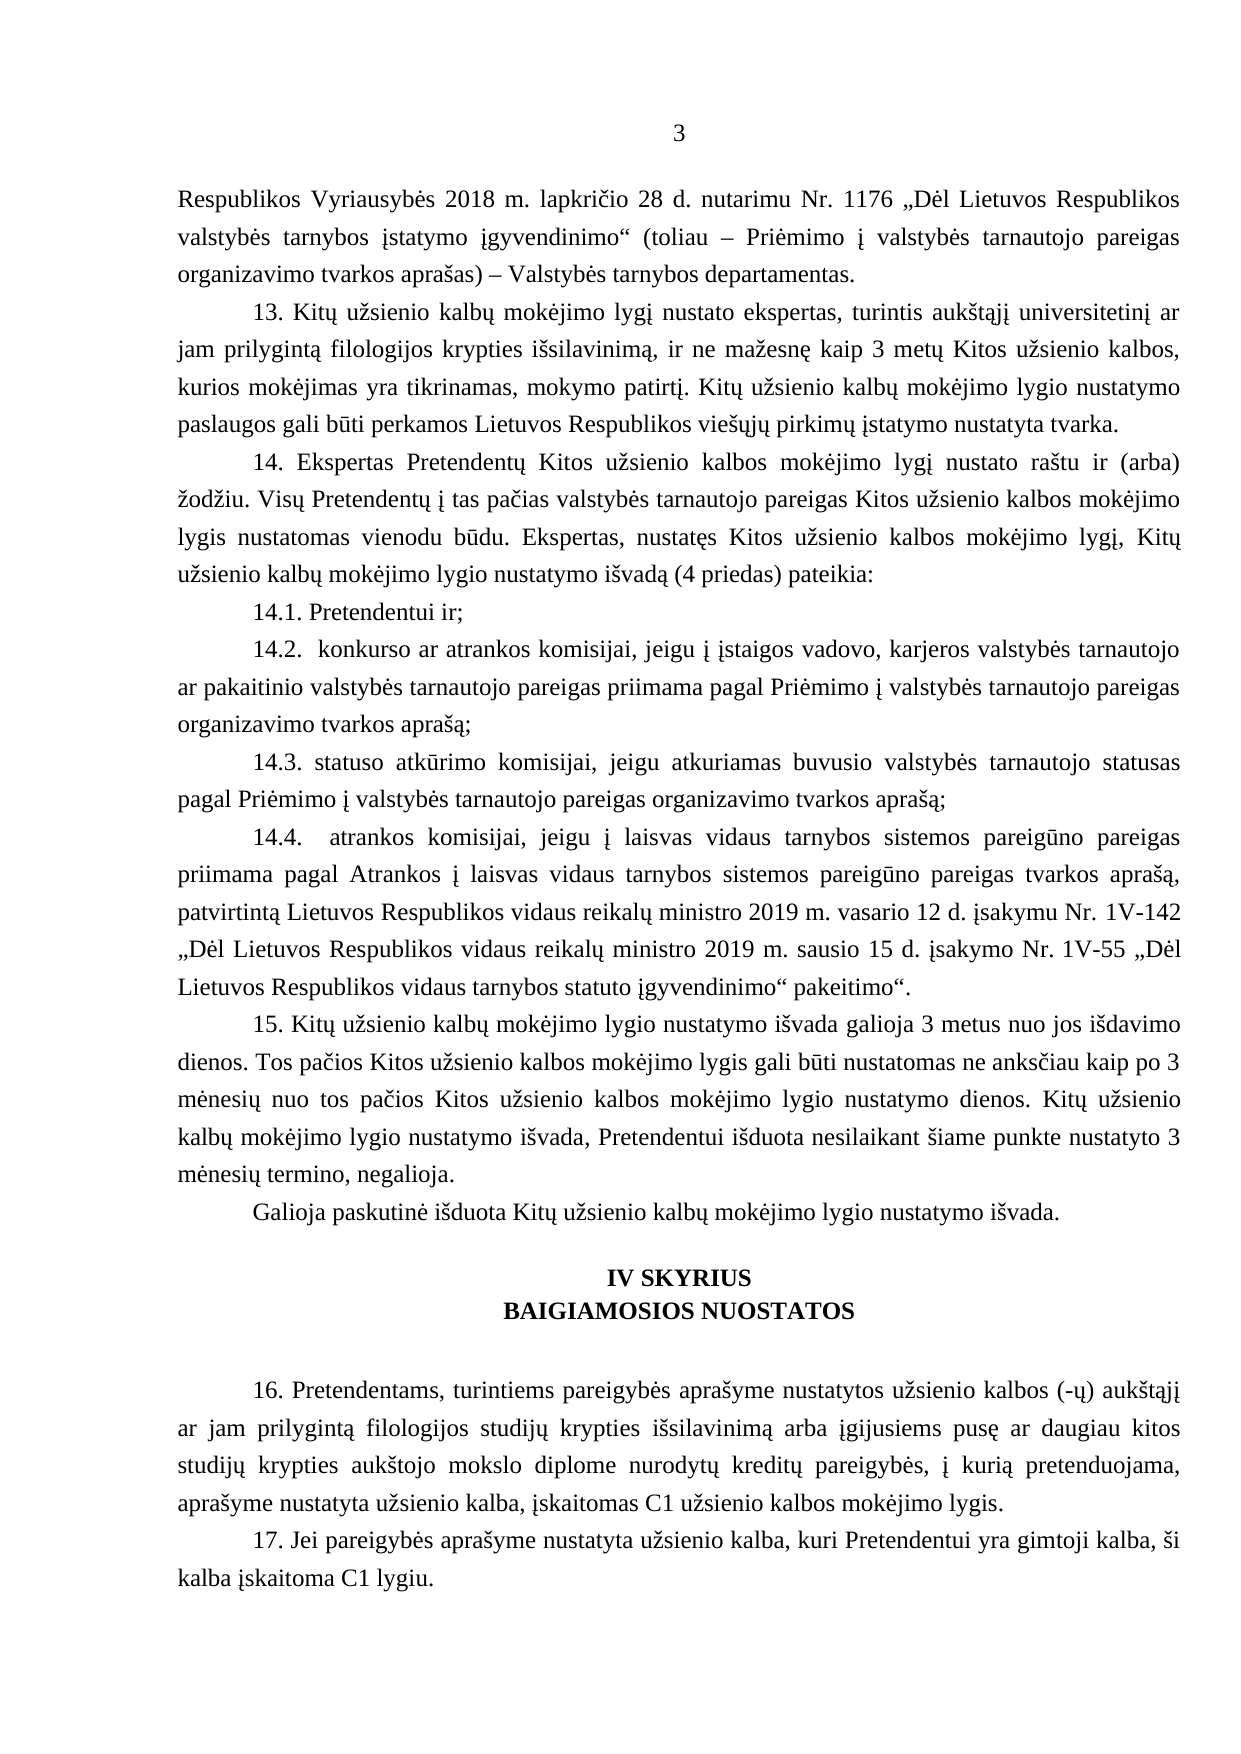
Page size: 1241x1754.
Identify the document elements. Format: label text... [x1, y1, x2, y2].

text 16. Pretendentams, turintiems pareigybės aprašyme nustatytos užsienio kalbos (-ų) aukštąjį ar jam prilygintą filologijos studijų krypties išsilavinimą arba įgijusiems pusę ar daugiau kitos studijų krypties aukštojo mokslo diplome nurodytų kreditų pareigybės, į kurią pretenduojama, aprašyme nustatyta užsienio kalba, įskaitomas C1 užsienio kalbos mokėjimo lygis. [177, 1367, 1181, 1517]
text 14. Ekspertas Pretendentų Kitos užsienio kalbos mokėjimo lygį nustato raštu ir (arba) žodžiu. Visų Pretendentų į tas pačias valstybės tarnautojo pareigas Kitos užsienio kalbos mokėjimo lygis nustatomas vienodu būdu. Ekspertas, nustatęs Kitos užsienio kalbos mokėjimo lygį, Kitų užsienio kalbų mokėjimo lygio nustatymo išvadą (4 priedas) pateikia: [177, 438, 1181, 588]
text Galioja paskutinė išduota Kitų užsienio kalbų mokėjimo lygio nustatymo išvada. [252, 1188, 1181, 1226]
text 14.2. konkurso ar atrankos komisijai, jeigu į įstaigos vadovo, karjeros valstybės tarnautojo ar pakaitinio valstybės tarnautojo pareigas priimama pagal Priėmimo į valstybės tarnautojo pareigas organizavimo tvarkos aprašą; [177, 626, 1181, 738]
text 14.1. Pretendentui ir; [177, 588, 1181, 626]
text 15. Kitų užsienio kalbų mokėjimo lygio nustatymo išvada galioja 3 metus nuo jos išdavimo dienos. Tos pačios Kitos užsienio kalbos mokėjimo lygis gali būti nustatomas ne anksčiau kaip po 3 mėnesių nuo tos pačios Kitos užsienio kalbos mokėjimo lygio nustatymo dienos. Kitų užsienio kalbų mokėjimo lygio nustatymo išvada, Pretendentui išduota nesilaikant šiame punkte nustatyto 3 mėnesių termino, negalioja. [177, 1001, 1181, 1188]
text 17. Jei pareigybės aprašyme nustatyta užsienio kalba, kuri Pretendentui yra gimtoji kalba, ši kalba įskaitoma C1 lygiu. [177, 1517, 1181, 1592]
text 14.3. statuso atkūrimo komisijai, jeigu atkuriamas buvusio valstybės tarnautojo statusas pagal Priėmimo į valstybės tarnautojo pareigas organizavimo tvarkos aprašą; [177, 738, 1181, 813]
text BAIGIAMOSIOS NUOSTATOS [177, 1296, 1181, 1325]
text 14.4. atrankos komisijai, jeigu į laisvas vidaus tarnybos sistemos pareigūno pareigas priimama pagal Atrankos į laisvas vidaus tarnybos sistemos pareigūno pareigas tvarkos aprašą, patvirtintą Lietuvos Respublikos vidaus reikalų ministro 2019 m. vasario 12 d. įsakymu Nr. 1V-142 „Dėl Lietuvos Respublikos vidaus reikalų ministro 2019 m. sausio 15 d. įsakymo Nr. 1V-55 „Dėl Lietuvos Respublikos vidaus tarnybos statuto įgyvendinimo“ pakeitimo“. [177, 813, 1181, 1001]
text IV SKYRIUS [177, 1263, 1181, 1292]
text 13. Kitų užsienio kalbų mokėjimo lygį nustato ekspertas, turintis aukštąjį universitetinį ar jam prilygintą filologijos krypties išsilavinimą, ir ne mažesnę kaip 3 metų Kitos užsienio kalbos, kurios mokėjimas yra tikrinamas, mokymo patirtį. Kitų užsienio kalbų mokėjimo lygio nustatymo paslaugos gali būti perkamos Lietuvos Respublikos viešųjų pirkimų įstatymo nustatyta tvarka. [177, 288, 1181, 438]
text Respublikos Vyriausybės 2018 m. lapkričio 28 d. nutarimu Nr. 1176 „Dėl Lietuvos Respublikos valstybės tarnybos įstatymo įgyvendinimo“ (toliau – Priėmimo į valstybės tarnautojo pareigas organizavimo tvarkos aprašas) – Valstybės tarnybos departamentas. [177, 176, 1181, 288]
